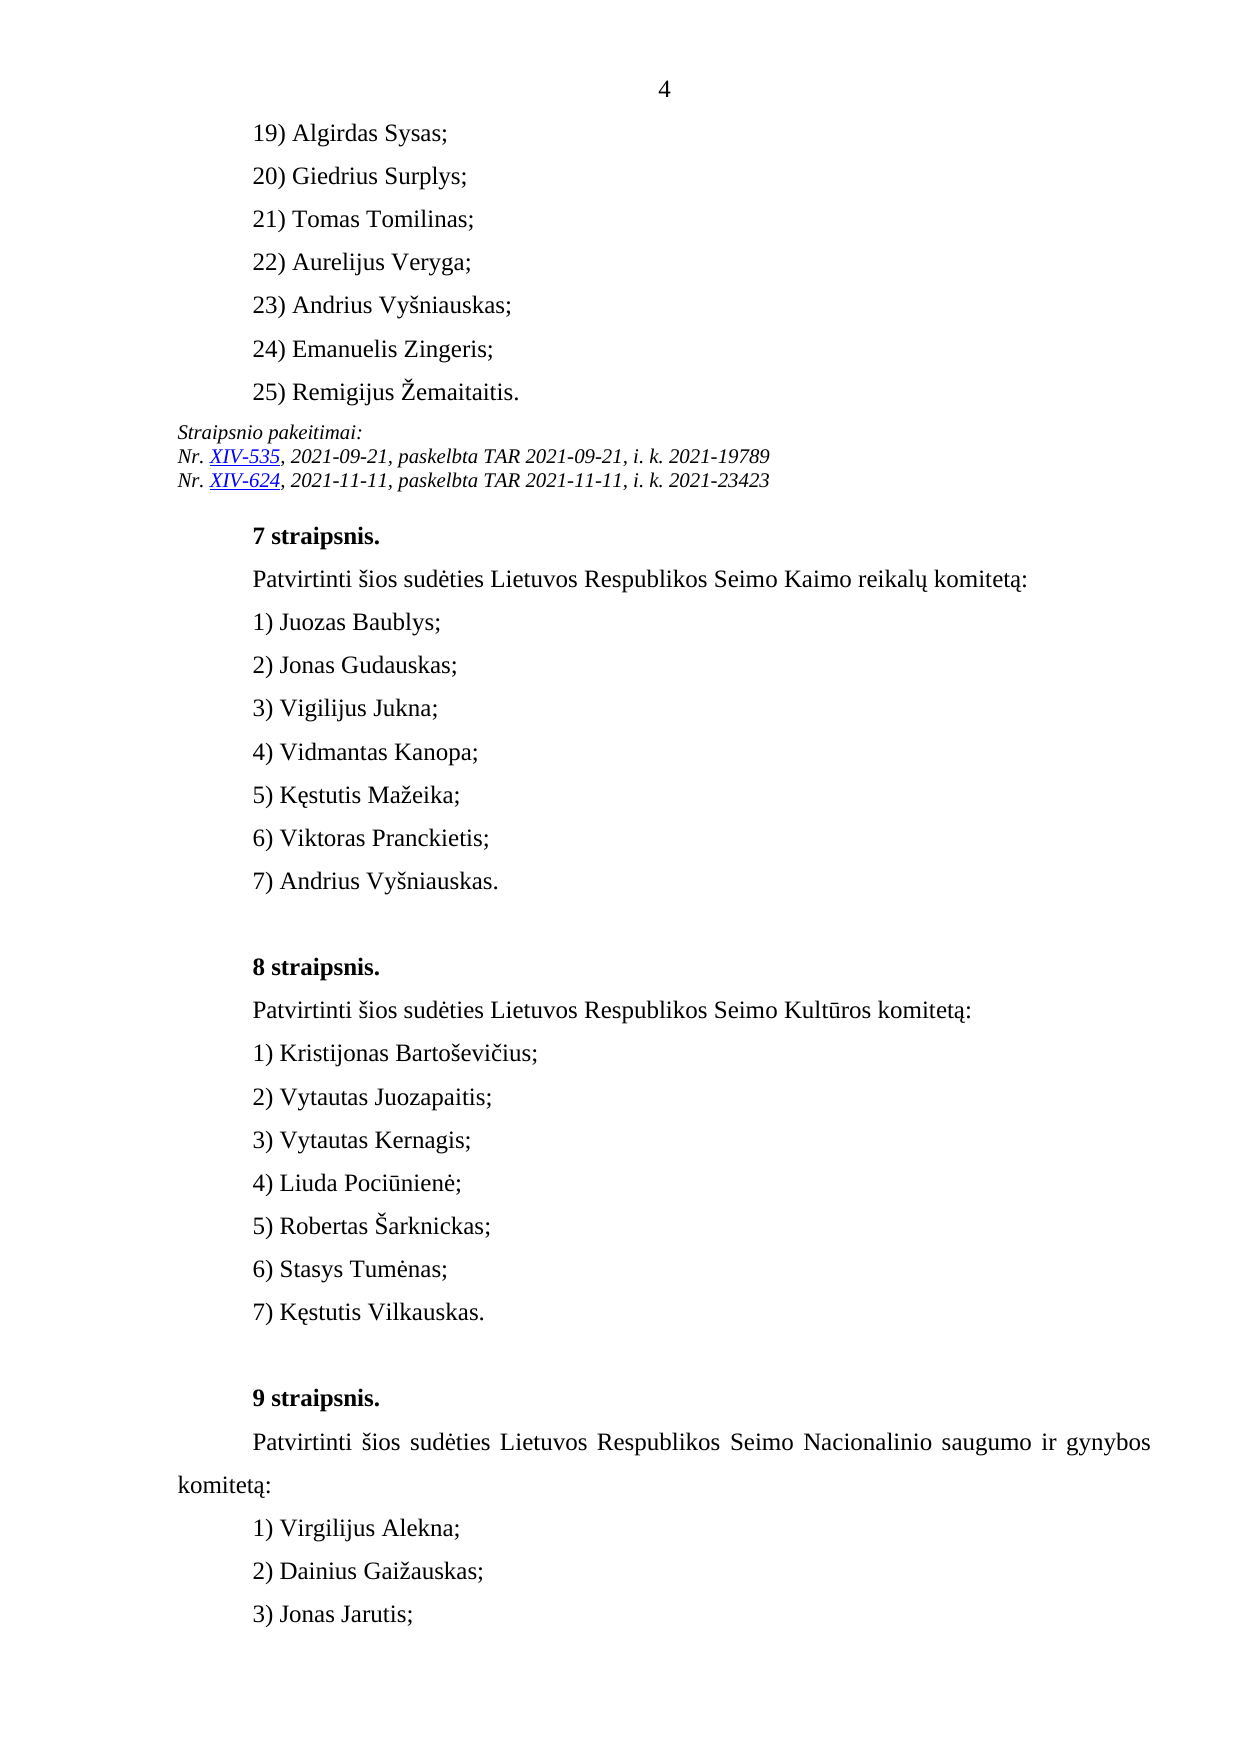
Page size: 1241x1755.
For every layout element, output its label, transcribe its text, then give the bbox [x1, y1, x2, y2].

text 19) Algirdas Sysas; [177, 118, 1152, 147]
text 23) Andrius Vyšniauskas; [177, 291, 1152, 319]
text 8 straipsnis. [177, 952, 1152, 981]
text 3) Vigilijus Jukna; [177, 693, 1152, 722]
text Patvirtinti šios sudėties Lietuvos Respublikos Seimo Nacionalinio saugumo ir gynybos komitetą: [177, 1427, 1152, 1498]
text 3) Jonas Jarutis; [177, 1599, 1152, 1628]
text 3) Vytautas Kernagis; [177, 1125, 1152, 1153]
text 4) Vidmantas Kanopa; [177, 737, 1152, 765]
text 9 straipsnis. [177, 1383, 1152, 1412]
text 22) Aurelijus Veryga; [177, 247, 1152, 276]
text 7) Kęstutis Vilkauskas. [177, 1297, 1152, 1326]
text 1) Juozas Baublys; [177, 607, 1152, 636]
text Straipsnio pakeitimai: [177, 420, 1152, 444]
text 21) Tomas Tomilinas; [177, 204, 1152, 233]
text 7) Andrius Vyšniauskas. [177, 866, 1152, 895]
text Nr. XIV-624, 2021-11-11, paskelbta TAR 2021-11-11, i. k. 2021-23423 [177, 468, 1152, 492]
text 7 straipsnis. [177, 521, 1152, 550]
text 6) Viktoras Pranckietis; [177, 823, 1152, 852]
text 1) Virgilijus Alekna; [177, 1513, 1152, 1542]
text 2) Dainius Gaižauskas; [177, 1556, 1152, 1585]
text 4) Liuda Pociūnienė; [177, 1168, 1152, 1197]
text 5) Kęstutis Mažeika; [177, 780, 1152, 808]
text 6) Stasys Tumėnas; [177, 1254, 1152, 1283]
text 24) Emanuelis Zingeris; [177, 334, 1152, 362]
text 2) Vytautas Juozapaitis; [177, 1082, 1152, 1110]
text 2) Jonas Gudauskas; [177, 650, 1152, 679]
text 25) Remigijus Žemaitaitis. [177, 377, 1152, 406]
text 5) Robertas Šarknickas; [177, 1211, 1152, 1240]
text 20) Giedrius Surplys; [177, 161, 1152, 190]
text Nr. XIV-535, 2021-09-21, paskelbta TAR 2021-09-21, i. k. 2021-19789 [177, 444, 1152, 468]
text Patvirtinti šios sudėties Lietuvos Respublikos Seimo Kaimo reikalų komitetą: [177, 564, 1152, 593]
text Patvirtinti šios sudėties Lietuvos Respublikos Seimo Kultūros komitetą: [177, 995, 1152, 1024]
text 1) Kristijonas Bartoševičius; [177, 1038, 1152, 1067]
